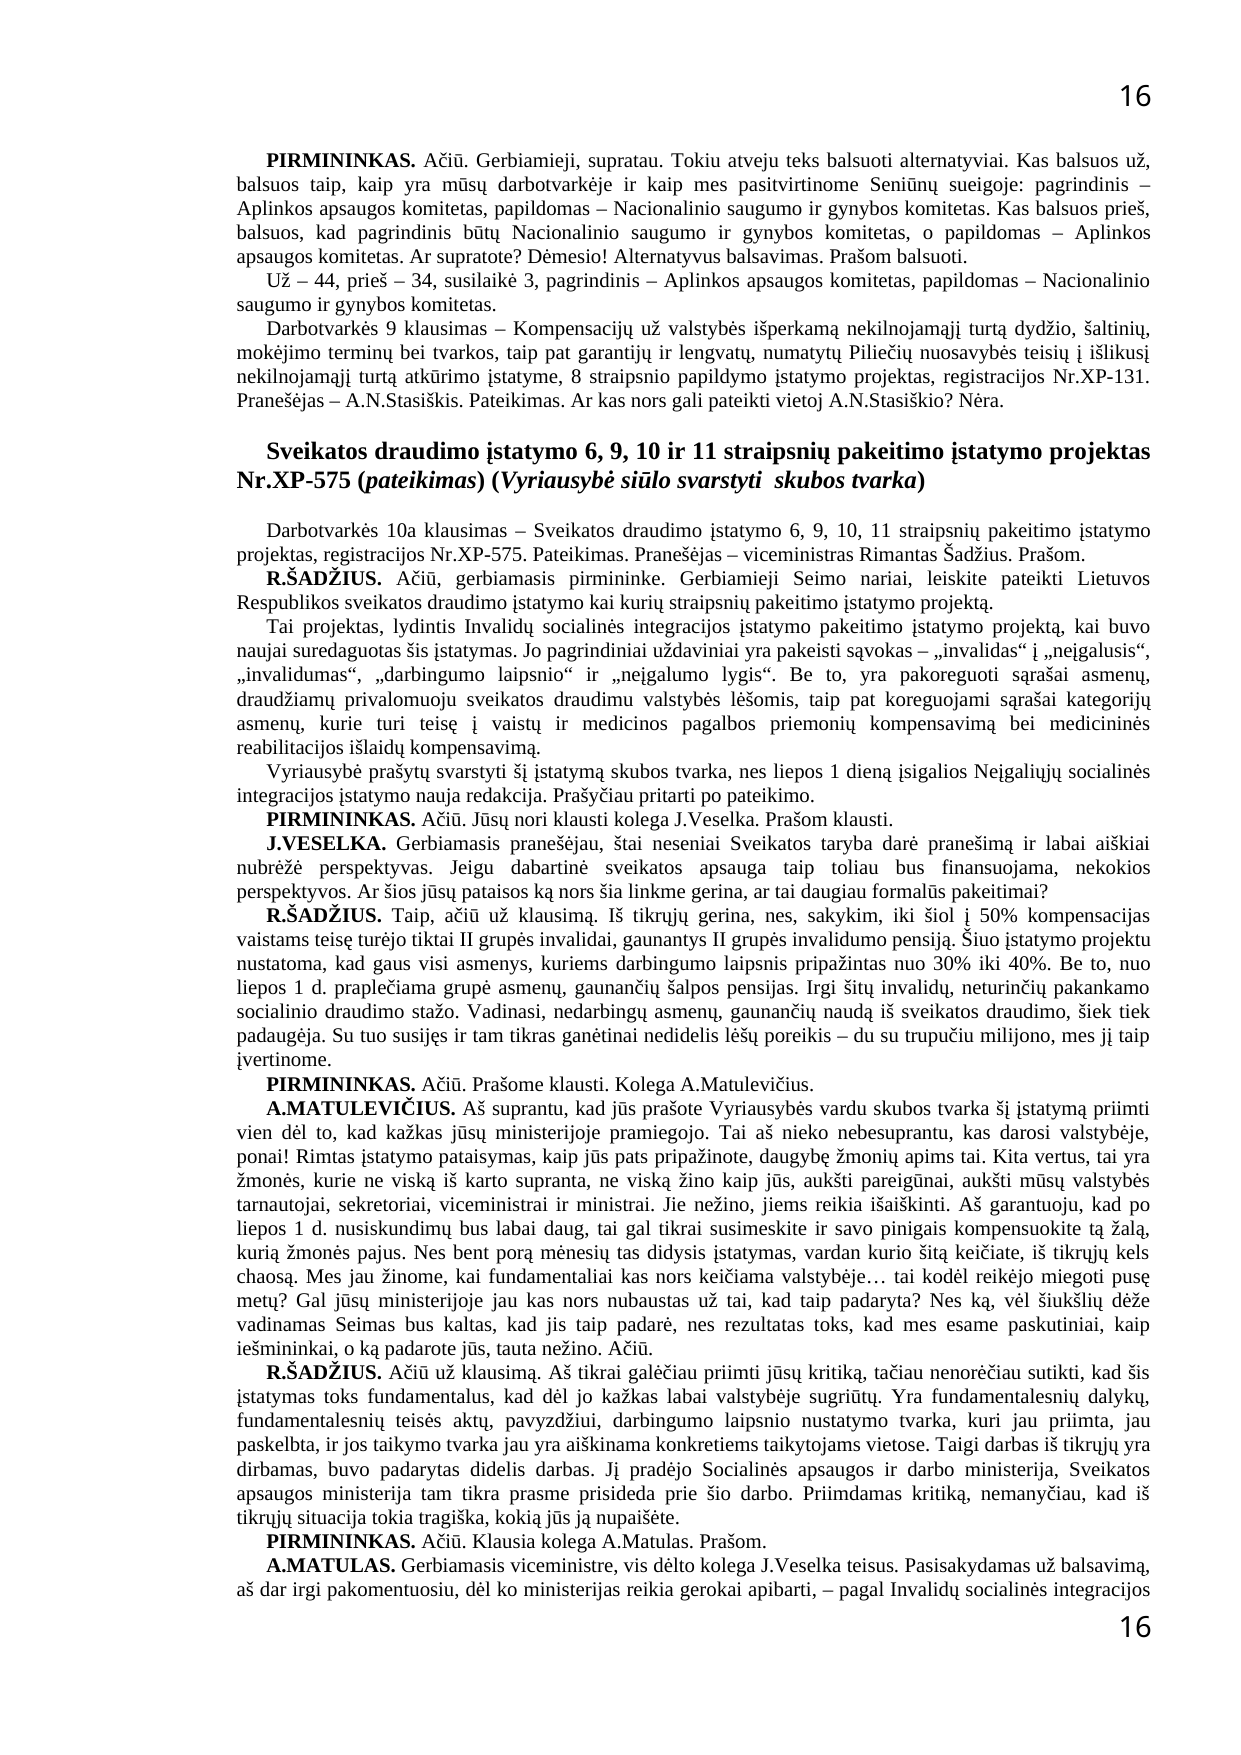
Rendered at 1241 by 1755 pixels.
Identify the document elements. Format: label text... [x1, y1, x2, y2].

text Darbotvarkės 9 klausimas – Kompensacijų už valstybės išperkamą nekilnojamąjį turtą dydžio, šaltinių, mokėjimo terminų bei tvarkos, taip pat garantijų ir lengvatų, numatytų Piliečių nuosavybės teisių į išlikusį nekilnojamąjį turtą atkūrimo įstatyme, 8 straipsnio papildymo įstatymo projektas, registracijos Nr.XP-131. Pranešėjas – A.N.Stasiškis. Pateikimas. Ar kas nors gali pateikti vietoj A.N.Stasiškio? Nėra. [236, 316, 1152, 412]
text J.VESELKA. Gerbiamasis pranešėjau, štai neseniai Sveikatos taryba darė pranešimą ir labai aiškiai nubrėžė perspektyvas. Jeigu dabartinė sveikatos apsauga taip toliau bus finansuojama, nekokios perspektyvos. Ar šios jūsų pataisos ką nors šia linkme gerina, ar tai daugiau formalūs pakeitimai? [236, 831, 1152, 903]
text R.ŠADŽIUS. Ačiū už klausimą. Aš tikrai galėčiau priimti jūsų kritiką, tačiau nenorėčiau sutikti, kad šis įstatymas toks fundamentalus, kad dėl jo kažkas labai valstybėje sugriūtų. Yra fundamentalesnių dalykų, fundamentalesnių teisės aktų, pavyzdžiui, darbingumo laipsnio nustatymo tvarka, kuri jau priimta, jau paskelbta, ir jos taikymo tvarka jau yra aiškinama konkretiems taikytojams vietose. Taigi darbas iš tikrųjų yra dirbamas, buvo padarytas didelis darbas. Jį pradėjo Socialinės apsaugos ir darbo ministerija, Sveikatos apsaugos ministerija tam tikra prasme prisideda prie šio darbo. Priimdamas kritiką, nemanyčiau, kad iš tikrųjų situacija tokia tragiška, kokią jūs ją nupaišėte. [236, 1360, 1152, 1529]
text A.MATULEVIČIUS. Aš suprantu, kad jūs prašote Vyriausybės vardu skubos tvarka šį įstatymą priimti vien dėl to, kad kažkas jūsų ministerijoje pramiegojo. Tai aš nieko nebesuprantu, kas darosi valstybėje, ponai! Rimtas įstatymo pataisymas, kaip jūs pats pripažinote, daugybę žmonių apims tai. Kita vertus, tai yra žmonės, kurie ne viską iš karto supranta, ne viską žino kaip jūs, aukšti pareigūnai, aukšti mūsų valstybės tarnautojai, sekretoriai, viceministrai ir ministrai. Jie nežino, jiems reikia išaiškinti. Aš garantuoju, kad po liepos 1 d. nusiskundimų bus labai daug, tai gal tikrai susimeskite ir savo pinigais kompensuokite tą žalą, kurią žmonės pajus. Nes bent porą mėnesių tas didysis įstatymas, vardan kurio šitą keičiate, iš tikrųjų kels chaosą. Mes jau žinome, kai fundamentaliai kas nors keičiama valstybėje… tai kodėl reikėjo miegoti pusę metų? Gal jūsų ministerijoje jau kas nors nubaustas už tai, kad taip padaryta? Nes ką, vėl šiukšlių dėže vadinamas Seimas bus kaltas, kad jis taip padarė, nes rezultatas toks, kad mes esame paskutiniai, kaip iešmininkai, o ką padarote jūs, tauta nežino. Ačiū. [236, 1096, 1152, 1360]
text PIRMININKAS. Ačiū. Jūsų nori klausti kolega J.Veselka. Prašom klausti. [236, 807, 1152, 831]
text Darbotvarkės 10a klausimas – Sveikatos draudimo įstatymo 6, 9, 10, 11 straipsnių pakeitimo įstatymo projektas, registracijos Nr.XP-575. Pateikimas. Pranešėjas – viceministras Rimantas Šadžius. Prašom. [236, 518, 1152, 566]
text R.ŠADŽIUS. Ačiū, gerbiamasis pirmininke. Gerbiamieji Seimo nariai, leiskite pateikti Lietuvos Respublikos sveikatos draudimo įstatymo kai kurių straipsnių pakeitimo įstatymo projektą. [236, 566, 1152, 614]
text Tai projektas, lydintis Invalidų socialinės integracijos įstatymo pakeitimo įstatymo projektą, kai buvo naujai suredaguotas šis įstatymas. Jo pagrindiniai uždaviniai yra pakeisti sąvokas – „invalidas“ į „neįgalusis“, „invalidumas“, „darbingumo laipsnio“ ir „neįgalumo lygis“. Be to, yra pakoreguoti sąrašai asmenų, draudžiamų privalomuoju sveikatos draudimu valstybės lėšomis, taip pat koreguojami sąrašai kategorijų asmenų, kurie turi teisę į vaistų ir medicinos pagalbos priemonių kompensavimą bei medicininės reabilitacijos išlaidų kompensavimą. [236, 614, 1152, 759]
text Sveikatos draudimo įstatymo 6, 9, 10 ir 11 straipsnių pakeitimo įstatymo projektas Nr.XP-575 (pateikimas) (Vyriausybė siūlo svarstyti skubos tvarka) [236, 436, 1152, 494]
text A.MATULAS. Gerbiamasis viceministre, vis dėlto kolega J.Veselka teisus. Pasisakydamas už balsavimą, aš dar irgi pakomentuosiu, dėl ko ministerijas reikia gerokai apibarti, – pagal Invalidų socialinės integracijos [236, 1553, 1152, 1601]
text PIRMININKAS. Ačiū. Klausia kolega A.Matulas. Prašom. [236, 1529, 1152, 1553]
text PIRMININKAS. Ačiū. Gerbiamieji, supratau. Tokiu atveju teks balsuoti alternatyviai. Kas balsuos už, balsuos taip, kaip yra mūsų darbotvarkėje ir kaip mes pasitvirtinome Seniūnų sueigoje: pagrindinis – Aplinkos apsaugos komitetas, papildomas – Nacionalinio saugumo ir gynybos komitetas. Kas balsuos prieš, balsuos, kad pagrindinis būtų Nacionalinio saugumo ir gynybos komitetas, o papildomas – Aplinkos apsaugos komitetas. Ar supratote? Dėmesio! Alternatyvus balsavimas. Prašom balsuoti. [236, 148, 1152, 268]
text Vyriausybė prašytų svarstyti šį įstatymą skubos tvarka, nes liepos 1 dieną įsigalios Neįgaliųjų socialinės integracijos įstatymo nauja redakcija. Prašyčiau pritarti po pateikimo. [236, 759, 1152, 807]
text PIRMININKAS. Ačiū. Prašome klausti. Kolega A.Matulevičius. [236, 1071, 1152, 1096]
text Už – 44, prieš – 34, susilaikė 3, pagrindinis – Aplinkos apsaugos komitetas, papildomas – Nacionalinio saugumo ir gynybos komitetas. [236, 268, 1152, 316]
text R.ŠADŽIUS. Taip, ačiū už klausimą. Iš tikrųjų gerina, nes, sakykim, iki šiol į 50% kompensacijas vaistams teisę turėjo tiktai II grupės invalidai, gaunantys II grupės invalidumo pensiją. Šiuo įstatymo projektu nustatoma, kad gaus visi asmenys, kuriems darbingumo laipsnis pripažintas nuo 30% iki 40%. Be to, nuo liepos 1 d. praplečiama grupė asmenų, gaunančių šalpos pensijas. Irgi šitų invalidų, neturinčių pakankamo socialinio draudimo stažo. Vadinasi, nedarbingų asmenų, gaunančių naudą iš sveikatos draudimo, šiek tiek padaugėja. Su tuo susijęs ir tam tikras ganėtinai nedidelis lėšų poreikis – du su trupučiu milijono, mes jį taip įvertinome. [236, 903, 1152, 1071]
